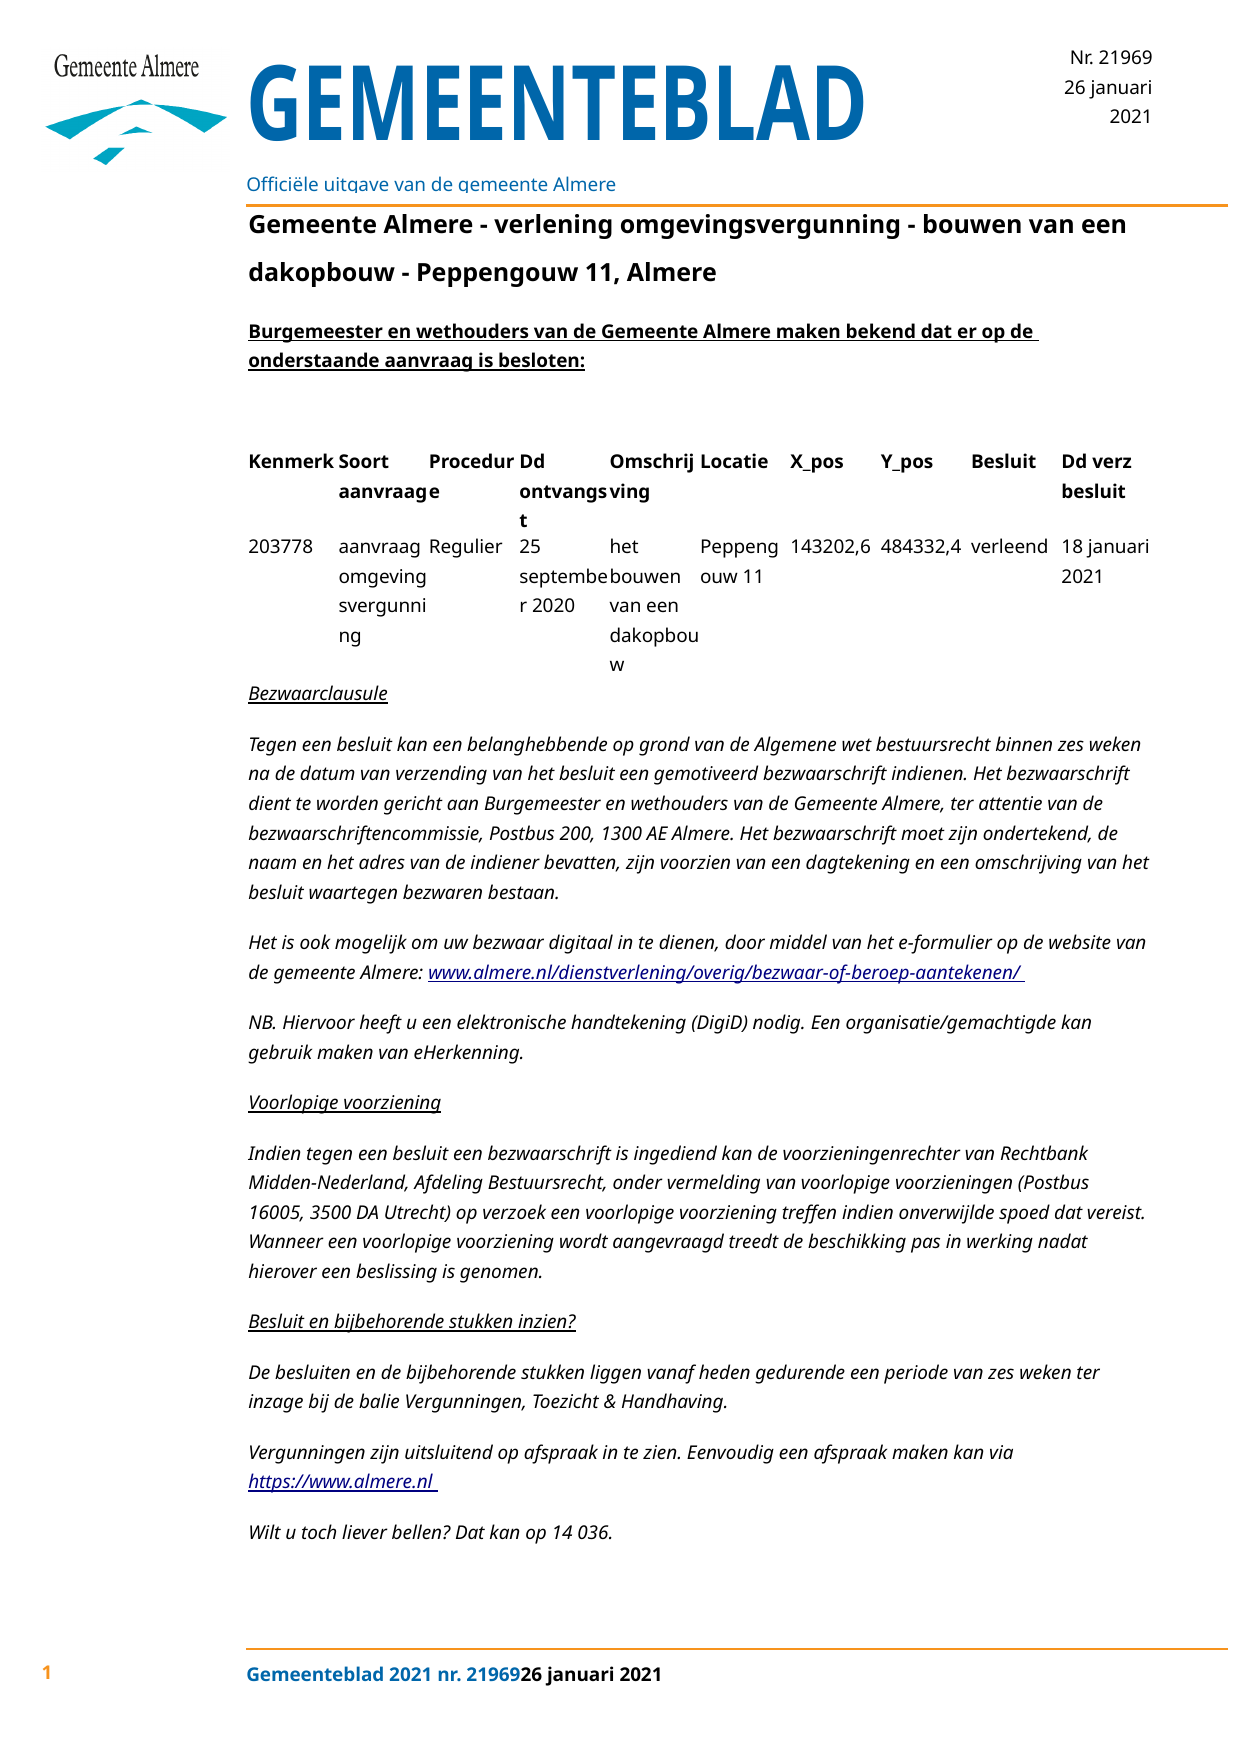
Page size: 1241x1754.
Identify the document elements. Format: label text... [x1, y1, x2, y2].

table_header Y_pos [881, 449, 971, 533]
table_header Procedure [429, 449, 519, 533]
text Burgemeester en wethouders van de Gemeente Almere maken bekend dat er op de onderstaande aanvraag is besloten: [248, 318, 1152, 373]
picture [41, 47, 231, 172]
table_cell verleend [971, 533, 1061, 677]
text Vergunningen zijn uitsluitend op afspraak in te zien. Eenvoudig een afspraak maken kan via https://www.almere.nl [248, 1439, 1152, 1494]
table_header Omschrijving [609, 449, 700, 533]
text Tegen een besluit kan een belanghebbende op grond van de Algemene wet bestuursrecht binnen zes weken na de datum van verzending van het besluit een gemotiveerd bezwaarschrift indienen. Het bezwaarschrift dient te worden gericht aan Burgemeester en wethouders van de Gemeente Almere, ter attentie van de bezwaarschriftencommissie, Postbus 200, 1300 AE Almere. Het bezwaarschrift moet zijn ondertekend, de naam en het adres van de indiener bevatten, zijn voorzien van een dagtekening en een omschrijving van het besluit waartegen bezwaren bestaan. [248, 731, 1152, 905]
table_header Soort aanvraag [338, 449, 429, 533]
text Besluit en bijbehorende stukken inzien? [248, 1308, 1152, 1334]
table_header Kenmerk [248, 449, 338, 533]
text Wilt u toch liever bellen? Dat kan op 14 036. [248, 1519, 1152, 1545]
text Indien tegen een besluit een bezwaarschrift is ingediend kan de voorzieningenrechter van Rechtbank Midden-Nederland, Afdeling Bestuursrecht, onder vermelding van voorlopige voorzieningen (Postbus 16005, 3500 DA Utrecht) op verzoek een voorlopige voorziening treffen indien onverwijlde spoed dat vereist. Wanneer een voorlopige voorziening wordt aangevraagd treedt de beschikking pas in werking nadat hierover een beslissing is genomen. [248, 1140, 1152, 1284]
text Voorlopige voorziening [248, 1089, 1152, 1115]
table_header Locatie [700, 449, 790, 533]
table_header X_pos [790, 449, 881, 533]
table_header Besluit [971, 449, 1061, 533]
text Het is ook mogelijk om uw bezwaar digitaal in te dienen, door middel van het e-formulier op de website van de gemeente Almere: www.almere.nl/dienstverlening/overig/bezwaar-of-beroep-aantekenen/ [248, 929, 1152, 985]
table_header Dd ontvangst [519, 449, 609, 533]
table_cell Peppengouw 11 [700, 533, 790, 677]
text NB. Hiervoor heeft u een elektronische handtekening (DigiD) nodig. Een organisatie/gemachtigde kan gebruik maken van eHerkenning. [248, 1009, 1152, 1065]
table_cell aanvraag omgevingsvergunning [338, 533, 429, 677]
table_cell 25 september 2020 [519, 533, 609, 677]
table_cell het bouwen van een dakopbouw [609, 533, 700, 677]
table_header Dd verz besluit [1061, 449, 1152, 533]
table_cell 143202,6 [790, 533, 881, 677]
table_cell 484332,4 [881, 533, 971, 677]
table_cell 203778 [248, 533, 338, 677]
text Gemeente Almere - verlening omgevingsvergunning - bouwen van een dakopbouw - Peppengouw 11, Almere [248, 207, 1152, 288]
table_cell 18 januari 2021 [1061, 533, 1152, 677]
text Bezwaarclausule [248, 681, 1152, 706]
table_cell Regulier [429, 533, 519, 677]
text De besluiten en de bijbehorende stukken liggen vanaf heden gedurende een periode van zes weken ter inzage bij de balie Vergunningen, Toezicht & Handhaving. [248, 1359, 1152, 1414]
